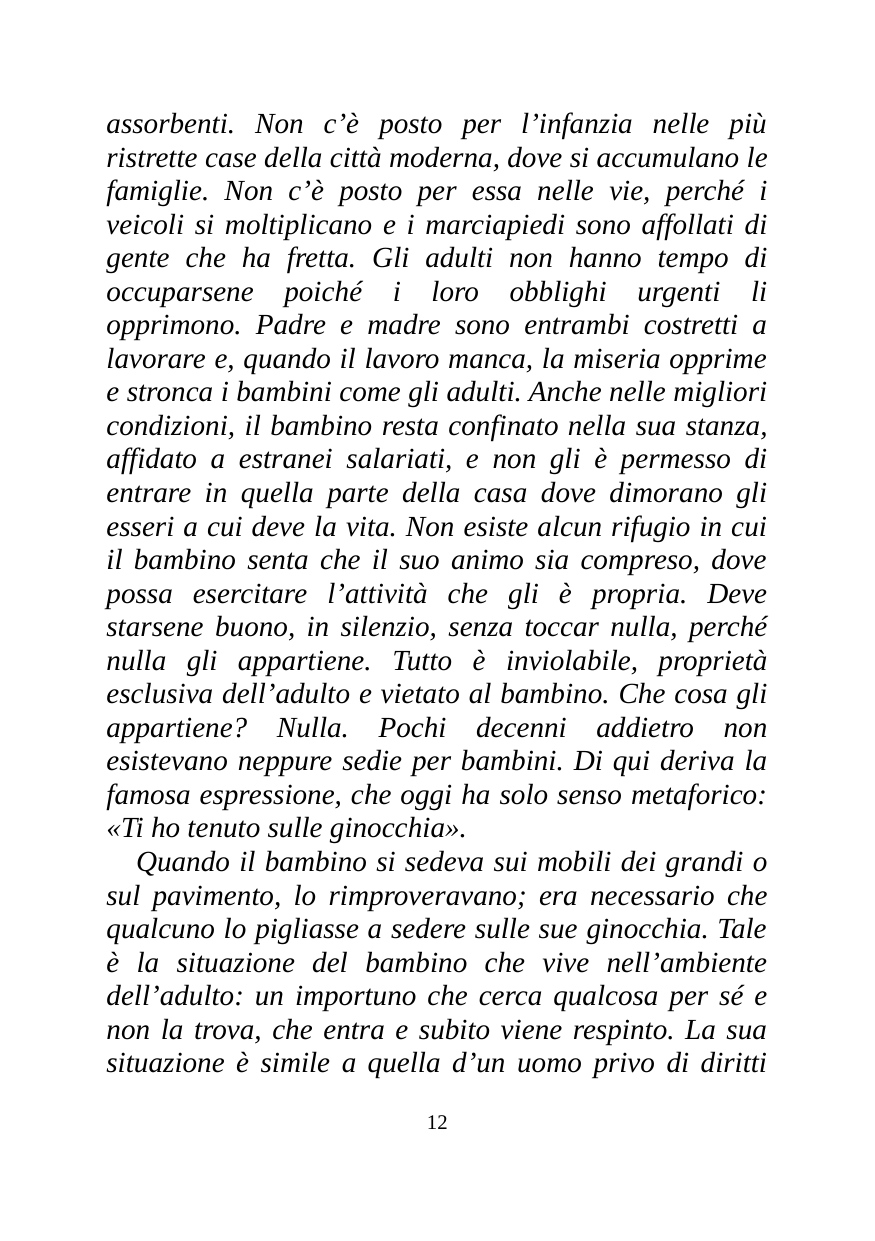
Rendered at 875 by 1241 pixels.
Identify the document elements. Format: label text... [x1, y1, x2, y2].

text Quando il bambino si sedeva sui mobili dei grandi o sul pavimento, lo rimproveravano; era necessario che qualcuno lo pigliasse a sedere sulle sue ginocchia. Tale è la situazione del bambino che vive nell’ambiente dell’adulto: un importuno che cerca qualcosa per sé e non la trova, che entra e subito viene respinto. La sua situazione è simile a quella d’un uomo privo di diritti [106, 844, 768, 1079]
text assorbenti. Non c’è posto per l’infanzia nelle più ristrette case della città moderna, dove si accumulano le famiglie. Non c’è posto per essa nelle vie, perché i veicoli si moltiplicano e i marciapiedi sono affollati di gente che ha fretta. Gli adulti non hanno tempo di occuparsene poiché i loro obblighi urgenti li opprimono. Padre e madre sono entrambi costretti a lavorare e, quando il lavoro manca, la miseria opprime e stronca i bambini come gli adulti. Anche nelle migliori condizioni, il bambino resta confinato nella sua stanza, affidato a estranei salariati, e non gli è permesso di entrare in quella parte della casa dove dimorano gli esseri a cui deve la vita. Non esiste alcun rifugio in cui il bambino senta che il suo animo sia compreso, dove possa esercitare l’attività che gli è propria. Deve starsene buono, in silenzio, senza toccar nulla, perché nulla gli appartiene. Tutto è inviolabile, proprietà esclusiva dell’adulto e vietato al bambino. Che cosa gli appartiene? Nulla. Pochi decenni addietro non esistevano neppure sedie per bambini. Di qui deriva la famosa espressione, che oggi ha solo senso metaforico: «Ti ho tenuto sulle ginocchia». [106, 106, 768, 844]
